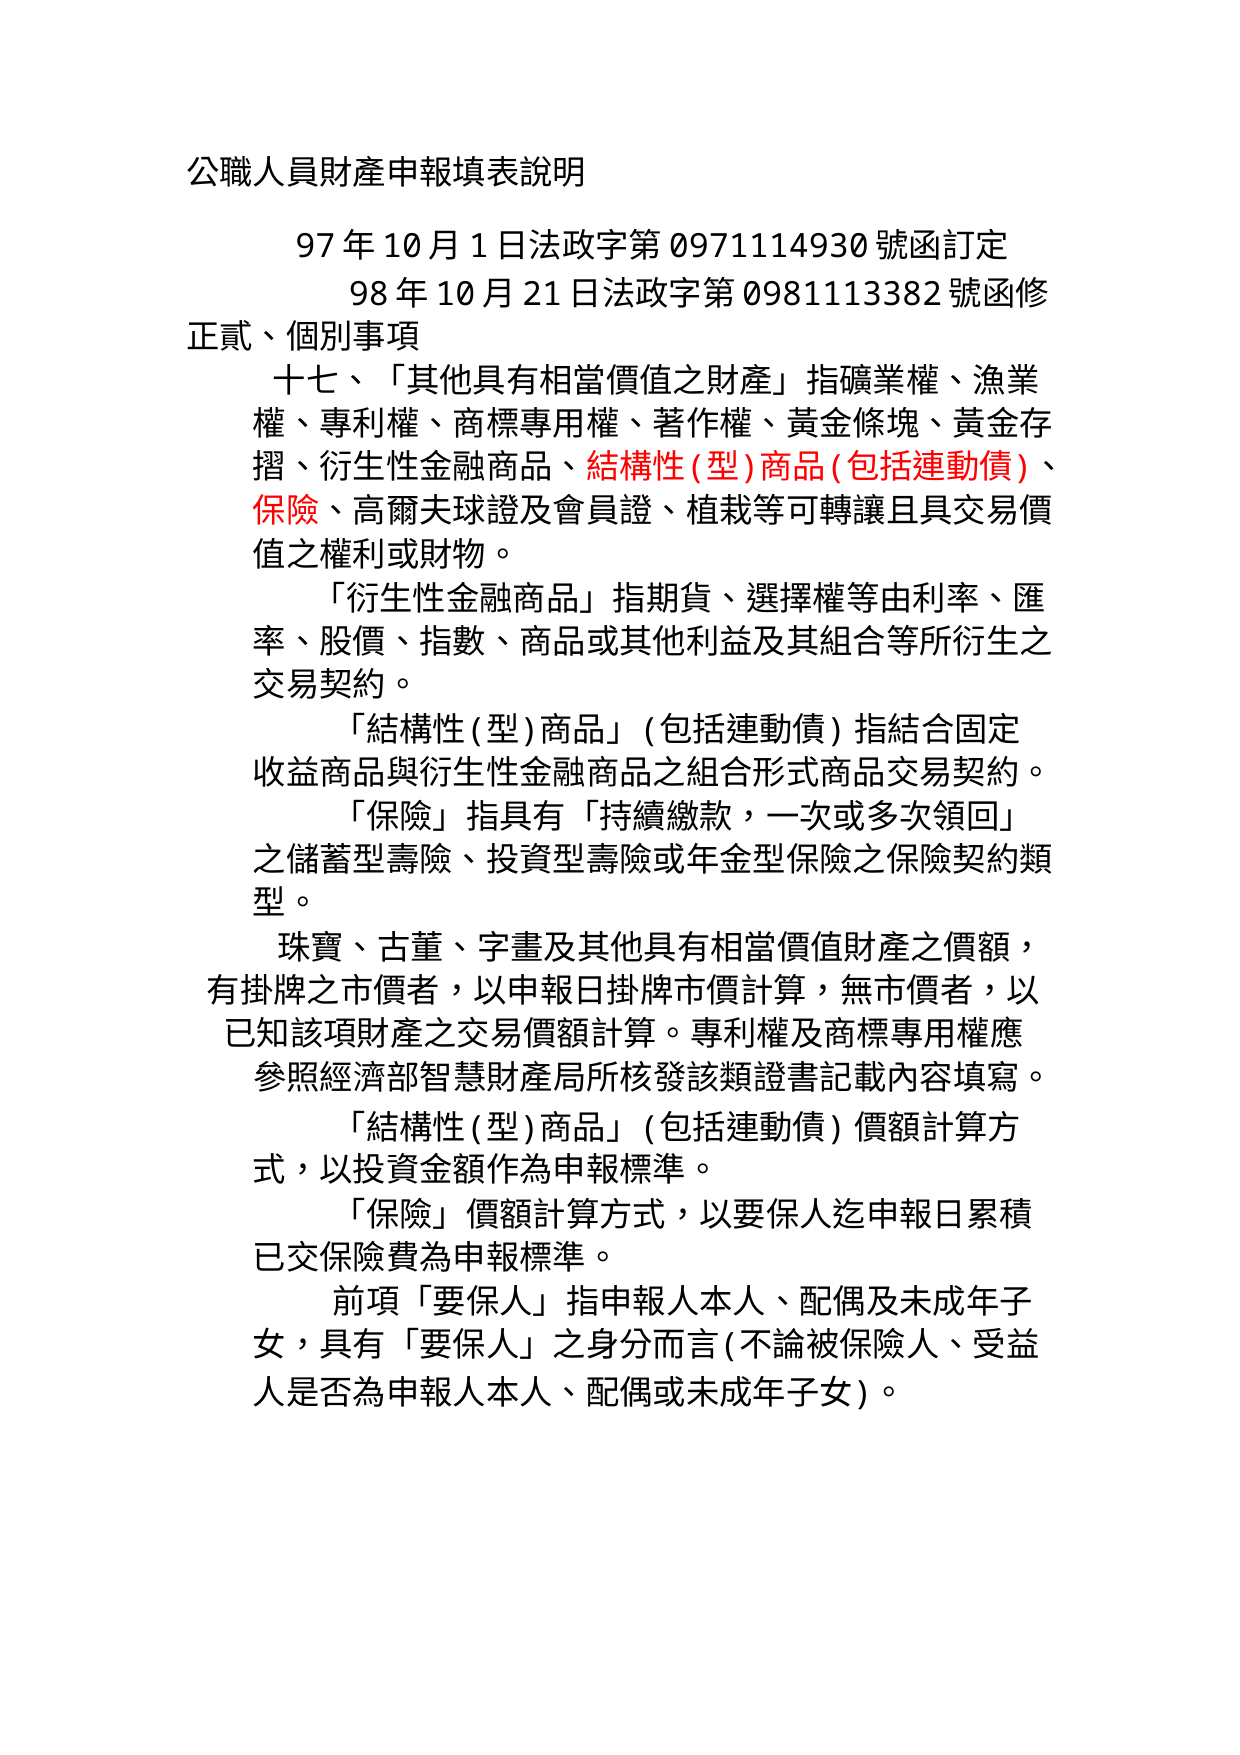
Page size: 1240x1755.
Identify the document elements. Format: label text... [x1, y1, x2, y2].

text 「衍生性金融商品」指期貨、選擇權等由利率、匯率、股價、指數、商品或其他利益及其組合等所衍生之交易契約。 [252, 576, 1053, 706]
text 97年10月1日法政字第0971114930號函訂定 [187, 219, 1025, 267]
text 珠寶、古董、字畫及其他具有相當價值財產之價額，有掛牌之市價者，以申報日掛牌市價計算，無市價者，以已知該項財產之交易價額計算。專利權及商標專用權應 [187, 925, 1053, 1055]
text 參照經濟部智慧財產局所核發該類證書記載內容填寫。 [253, 1055, 1053, 1098]
text 「結構性(型)商品」(包括連動債) 價額計算方式，以投資金額作為申報標準。 [252, 1104, 1053, 1191]
text 「保險」價額計算方式，以要保人迄申報日累積已交保險費為申報標準。 [252, 1192, 1053, 1279]
text 「結構性(型)商品」(包括連動債) 指結合固定收益商品與衍生性金融商品之組合形式商品交易契約。 [252, 707, 1053, 794]
text 十七、「其他具有相當價值之財產」指礦業權、漁業權、專利權、商標專用權、著作權、黃金條塊、黃金存摺、衍生性金融商品、結構性(型)商品(包括連動債)、保險、高爾夫球證及會員證、植栽等可轉讓且具交易價值之權利或財物。 [252, 358, 1053, 576]
text 「保險」指具有「持續繳款，一次或多次領回」之儲蓄型壽險、投資型壽險或年金型保險之保險契約類型。 [252, 794, 1053, 924]
text 前項「要保人」指申報人本人、配偶及未成年子女，具有「要保人」之身分而言(不論被保險人、受益人是否為申報人本人、配偶或未成年子女)。 [252, 1279, 1053, 1415]
text 98年10月21日法政字第0981113382號函修正貳、個別事項 [186, 271, 1053, 358]
text 公職人員財產申報填表說明 [186, 150, 1053, 193]
